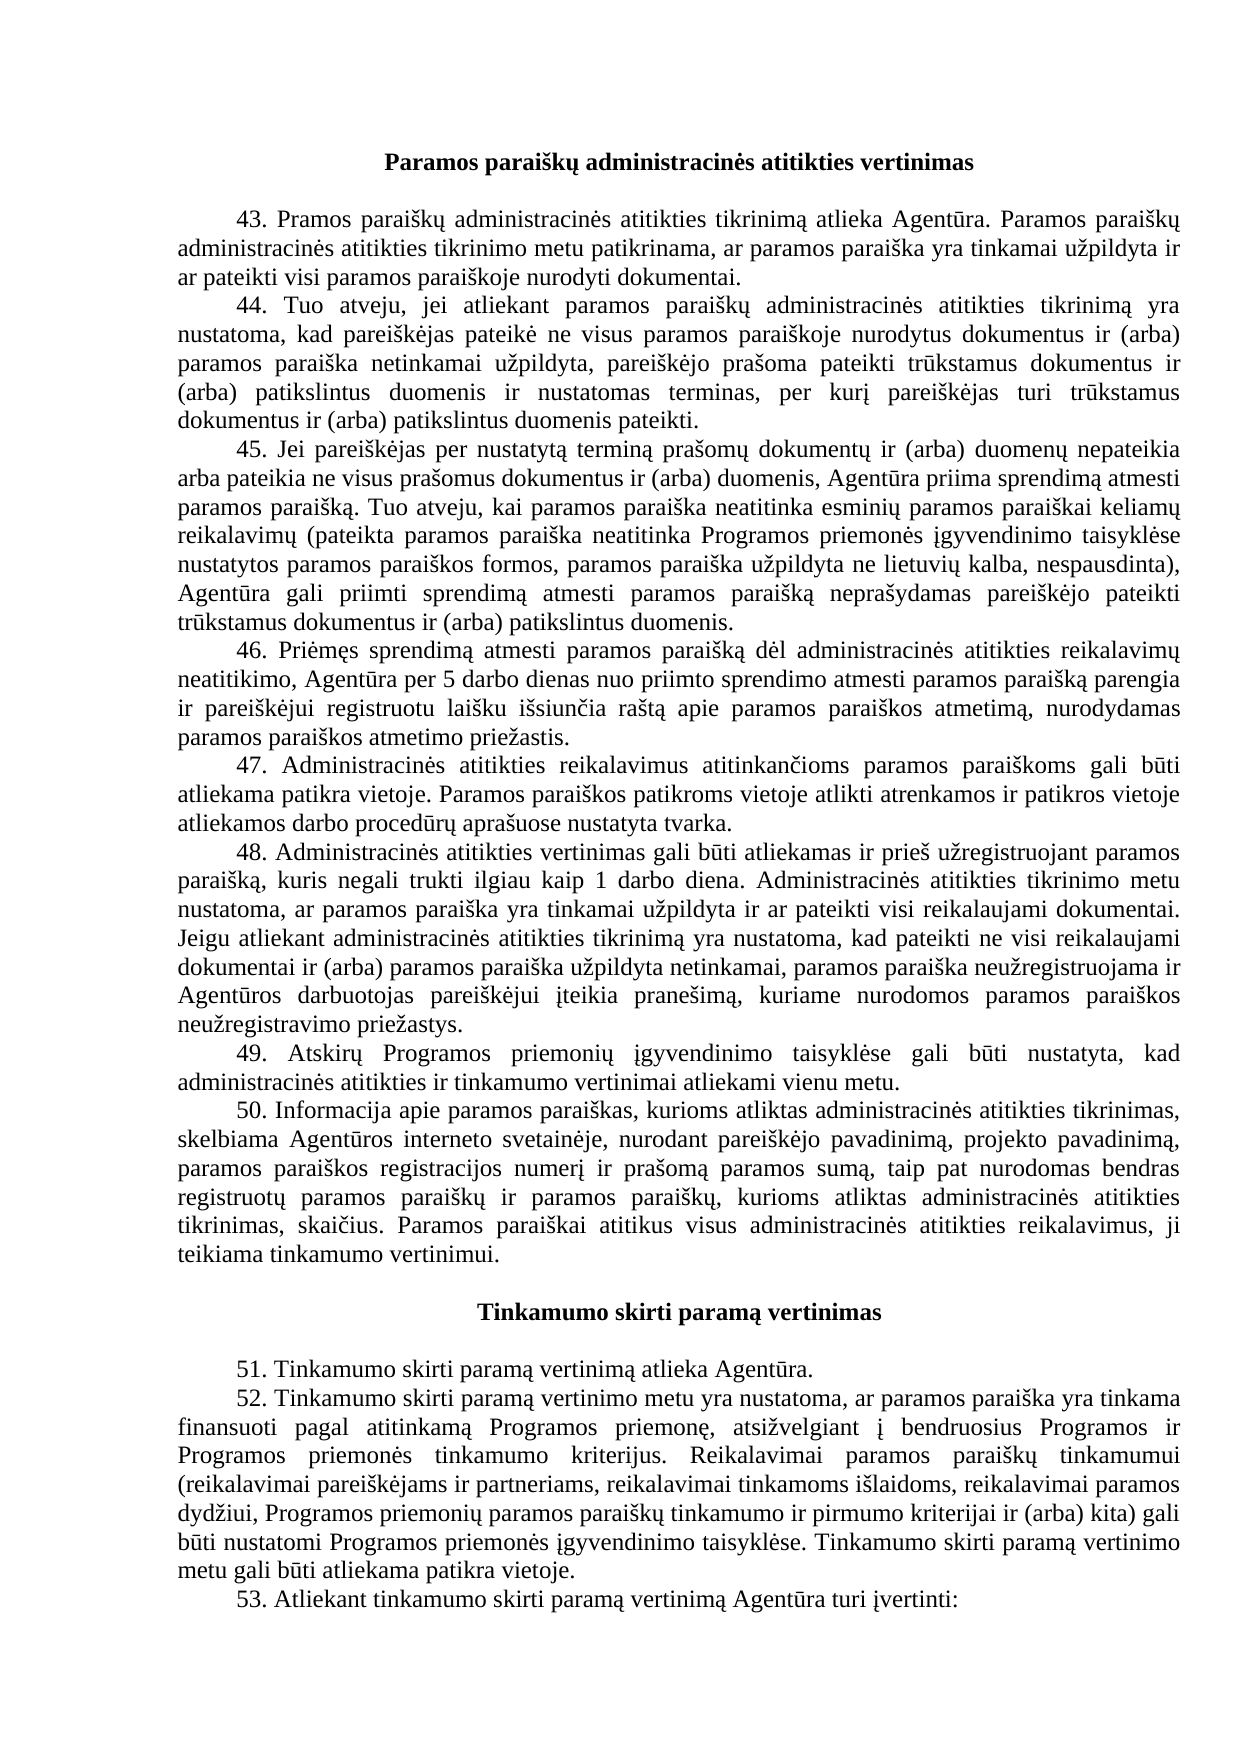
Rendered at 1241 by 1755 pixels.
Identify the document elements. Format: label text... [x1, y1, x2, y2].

text Tinkamumo skirti paramą vertinimas [177, 1297, 1181, 1326]
text 43. Pramos paraiškų administracinės atitikties tikrinimą atlieka Agentūra. Paramos paraiškų administracinės atitikties tikrinimo metu patikrinama, ar paramos paraiška yra tinkamai užpildyta ir ar pateikti visi paramos paraiškoje nurodyti dokumentai. [177, 204, 1181, 291]
text 44. Tuo atveju, jei atliekant paramos paraiškų administracinės atitikties tikrinimą yra nustatoma, kad pareiškėjas pateikė ne visus paramos paraiškoje nurodytus dokumentus ir (arba) paramos paraiška netinkamai užpildyta, pareiškėjo prašoma pateikti trūkstamus dokumentus ir (arba) patikslintus duomenis ir nustatomas terminas, per kurį pareiškėjas turi trūkstamus dokumentus ir (arba) patikslintus duomenis pateikti. [177, 291, 1181, 434]
text 48. Administracinės atitikties vertinimas gali būti atliekamas ir prieš užregistruojant paramos paraišką, kuris negali trukti ilgiau kaip 1 darbo diena. Administracinės atitikties tikrinimo metu nustatoma, ar paramos paraiška yra tinkamai užpildyta ir ar pateikti visi reikalaujami dokumentai. Jeigu atliekant administracinės atitikties tikrinimą yra nustatoma, kad pateikti ne visi reikalaujami dokumentai ir (arba) paramos paraiška užpildyta netinkamai, paramos paraiška neužregistruojama ir Agentūros darbuotojas pareiškėjui įteikia pranešimą, kuriame nurodomos paramos paraiškos neužregistravimo priežastys. [177, 837, 1181, 1038]
text 53. Atliekant tinkamumo skirti paramą vertinimą Agentūra turi įvertinti: [177, 1584, 1181, 1613]
text 45. Jei pareiškėjas per nustatytą terminą prašomų dokumentų ir (arba) duomenų nepateikia arba pateikia ne visus prašomus dokumentus ir (arba) duomenis, Agentūra priima sprendimą atmesti paramos paraišką. Tuo atveju, kai paramos paraiška neatitinka esminių paramos paraiškai keliamų reikalavimų (pateikta paramos paraiška neatitinka Programos priemonės įgyvendinimo taisyklėse nustatytos paramos paraiškos formos, paramos paraiška užpildyta ne lietuvių kalba, nespausdinta), Agentūra gali priimti sprendimą atmesti paramos paraišką neprašydamas pareiškėjo pateikti trūkstamus dokumentus ir (arba) patikslintus duomenis. [177, 434, 1181, 636]
text 47. Administracinės atitikties reikalavimus atitinkančioms paramos paraiškoms gali būti atliekama patikra vietoje. Paramos paraiškos patikroms vietoje atlikti atrenkamos ir patikros vietoje atliekamos darbo procedūrų aprašuose nustatyta tvarka. [177, 751, 1181, 837]
text 49. Atskirų Programos priemonių įgyvendinimo taisyklėse gali būti nustatyta, kad administracinės atitikties ir tinkamumo vertinimai atliekami vienu metu. [177, 1038, 1181, 1096]
text 51. Tinkamumo skirti paramą vertinimą atlieka Agentūra. [177, 1354, 1181, 1383]
text 50. Informacija apie paramos paraiškas, kurioms atliktas administracinės atitikties tikrinimas, skelbiama Agentūros interneto svetainėje, nurodant pareiškėjo pavadinimą, projekto pavadinimą, paramos paraiškos registracijos numerį ir prašomą paramos sumą, taip pat nurodomas bendras registruotų paramos paraiškų ir paramos paraiškų, kurioms atliktas administracinės atitikties tikrinimas, skaičius. Paramos paraiškai atitikus visus administracinės atitikties reikalavimus, ji teikiama tinkamumo vertinimui. [177, 1096, 1181, 1268]
text 52. Tinkamumo skirti paramą vertinimo metu yra nustatoma, ar paramos paraiška yra tinkama finansuoti pagal atitinkamą Programos priemonę, atsižvelgiant į bendruosius Programos ir Programos priemonės tinkamumo kriterijus. Reikalavimai paramos paraiškų tinkamumui (reikalavimai pareiškėjams ir partneriams, reikalavimai tinkamoms išlaidoms, reikalavimai paramos dydžiui, Programos priemonių paramos paraiškų tinkamumo ir pirmumo kriterijai ir (arba) kita) gali būti nustatomi Programos priemonės įgyvendinimo taisyklėse. Tinkamumo skirti paramą vertinimo metu gali būti atliekama patikra vietoje. [177, 1383, 1181, 1584]
text Paramos paraiškų administracinės atitikties vertinimas [177, 147, 1181, 176]
text 46. Priėmęs sprendimą atmesti paramos paraišką dėl administracinės atitikties reikalavimų neatitikimo, Agentūra per 5 darbo dienas nuo priimto sprendimo atmesti paramos paraišką parengia ir pareiškėjui registruotu laišku išsiunčia raštą apie paramos paraiškos atmetimą, nurodydamas paramos paraiškos atmetimo priežastis. [177, 636, 1181, 751]
